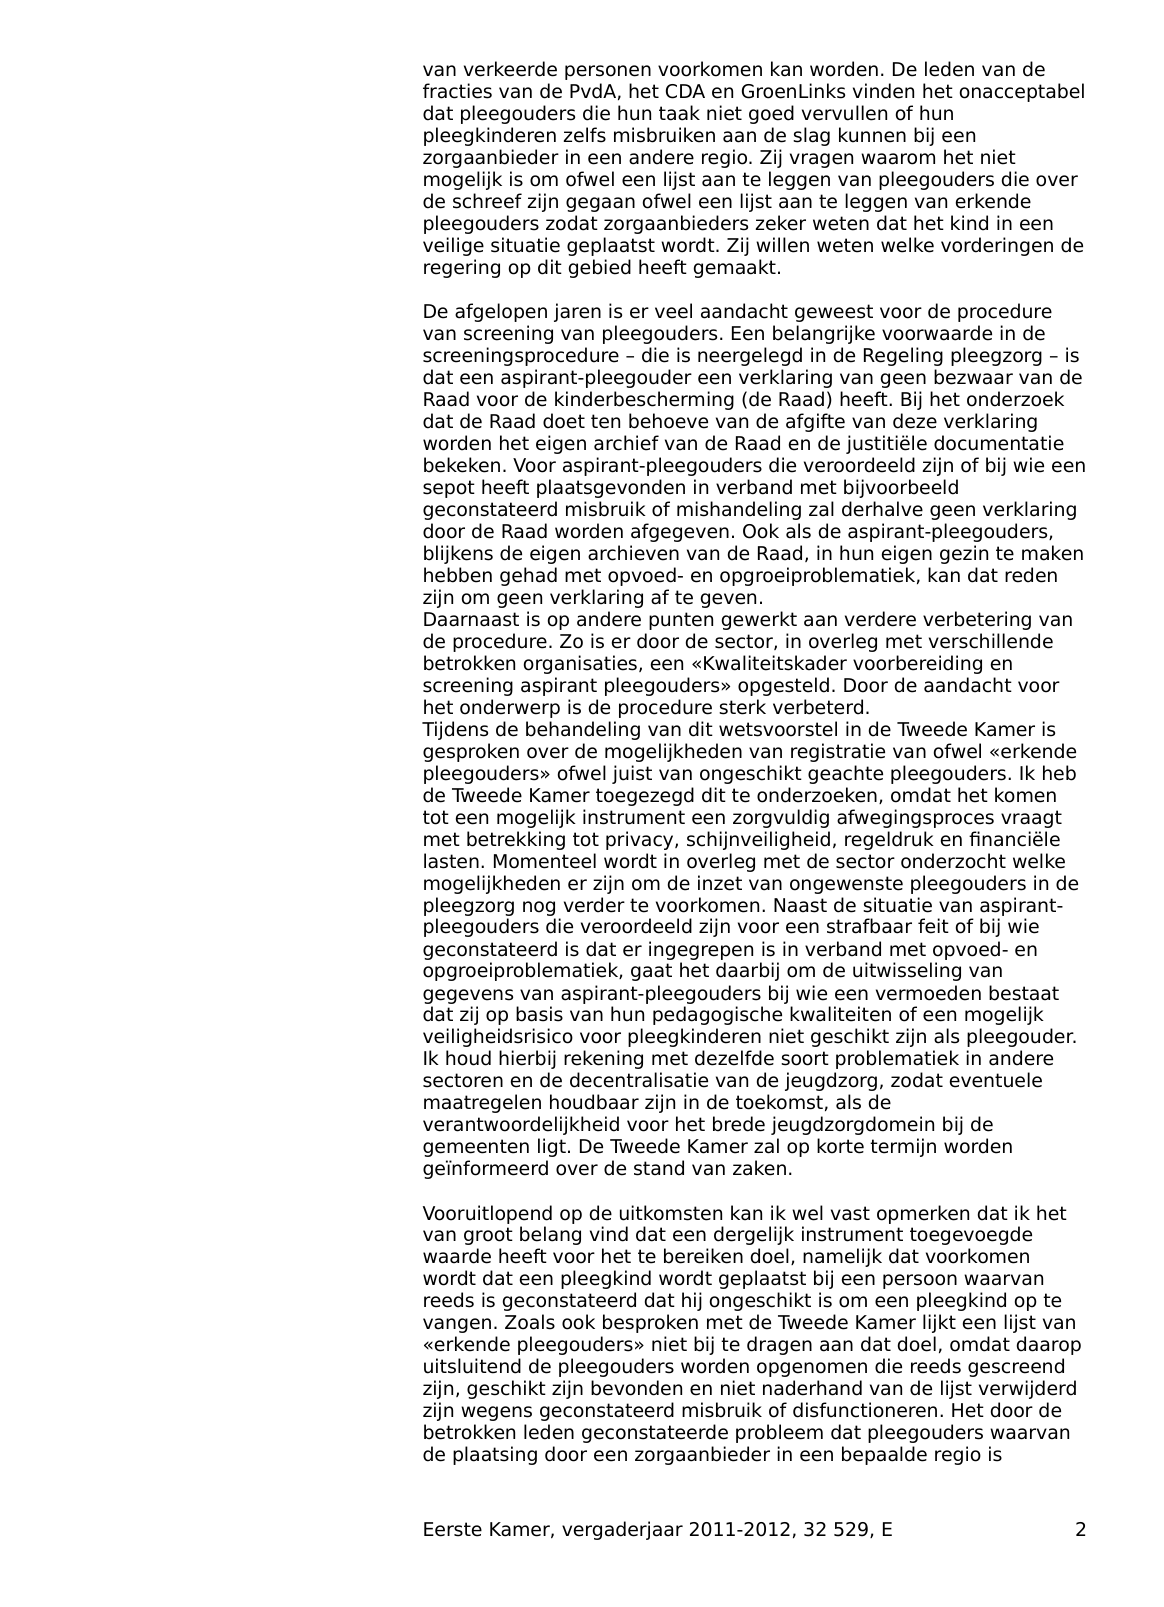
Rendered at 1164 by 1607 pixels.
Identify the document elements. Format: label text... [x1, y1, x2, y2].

text De afgelopen jaren is er veel aandacht geweest voor de procedure van screening van pleegouders. Een belangrijke voorwaarde in de screeningsprocedure – die is neergelegd in de Regeling pleegzorg – is dat een aspirant-pleegouder een verklaring van geen bezwaar van de Raad voor de kinderbescherming (de Raad) heeft. Bij het onderzoek dat de Raad doet ten behoeve van de afgifte van deze verklaring worden het eigen archief van de Raad en de justitiële documentatie bekeken. Voor aspirant-pleegouders die veroordeeld zijn of bij wie een sepot heeft plaatsgevonden in verband met bijvoorbeeld geconstateerd misbruik of mishandeling zal derhalve geen verklaring door de Raad worden afgegeven. Ook als de aspirant-pleegouders, blijkens de eigen archieven van de Raad, in hun eigen gezin te maken hebben gehad met opvoed- en opgroeiproblematiek, kan dat reden zijn om geen verklaring af te geven. [422, 301, 1087, 609]
text van verkeerde personen voorkomen kan worden. De leden van de fracties van de PvdA, het CDA en GroenLinks vinden het onacceptabel dat pleegouders die hun taak niet goed vervullen of hun pleegkinderen zelfs misbruiken aan de slag kunnen bij een zorgaanbieder in een andere regio. Zij vragen waarom het niet mogelijk is om ofwel een lijst aan te leggen van pleegouders die over de schreef zijn gegaan ofwel een lijst aan te leggen van erkende pleegouders zodat zorgaanbieders zeker weten dat het kind in een veilige situatie geplaatst wordt. Zij willen weten welke vorderingen de regering op dit gebied heeft gemaakt. [422, 59, 1087, 279]
text Daarnaast is op andere punten gewerkt aan verdere verbetering van de procedure. Zo is er door de sector, in overleg met verschillende betrokken organisaties, een «Kwaliteitskader voorbereiding en screening aspirant pleegouders» opgesteld. Door de aandacht voor het onderwerp is de procedure sterk verbeterd. [422, 609, 1087, 719]
text Tijdens de behandeling van dit wetsvoorstel in de Tweede Kamer is gesproken over de mogelijkheden van registratie van ofwel «erkende pleegouders» ofwel juist van ongeschikt geachte pleegouders. Ik heb de Tweede Kamer toegezegd dit te onderzoeken, omdat het komen tot een mogelijk instrument een zorgvuldig afwegingsproces vraagt met betrekking tot privacy, schijnveiligheid, regeldruk en financiële lasten. Momenteel wordt in overleg met de sector onderzocht welke mogelijkheden er zijn om de inzet van ongewenste pleegouders in de pleegzorg nog verder te voorkomen. Naast de situatie van aspirant-pleegouders die veroordeeld zijn voor een strafbaar feit of bij wie geconstateerd is dat er ingegrepen is in verband met opvoed- en opgroeiproblematiek, gaat het daarbij om de uitwisseling van gegevens van aspirant-pleegouders bij wie een vermoeden bestaat dat zij op basis van hun pedagogische kwaliteiten of een mogelijk veiligheidsrisico voor pleegkinderen niet geschikt zijn als pleegouder. Ik houd hierbij rekening met dezelfde soort problematiek in andere sectoren en de decentralisatie van de jeugdzorg, zodat eventuele maatregelen houdbaar zijn in de toekomst, als de verantwoordelijkheid voor het brede jeugdzorgdomein bij de gemeenten ligt. De Tweede Kamer zal op korte termijn worden geïnformeerd over de stand van zaken. [422, 719, 1087, 1180]
text Vooruitlopend op de uitkomsten kan ik wel vast opmerken dat ik het van groot belang vind dat een dergelijk instrument toegevoegde waarde heeft voor het te bereiken doel, namelijk dat voorkomen wordt dat een pleegkind wordt geplaatst bij een persoon waarvan reeds is geconstateerd dat hij ongeschikt is om een pleegkind op te vangen. Zoals ook besproken met de Tweede Kamer lijkt een lijst van «erkende pleegouders» niet bij te dragen aan dat doel, omdat daarop uitsluitend de pleegouders worden opgenomen die reeds gescreend zijn, geschikt zijn bevonden en niet naderhand van de lijst verwijderd zijn wegens geconstateerd misbruik of disfunctioneren. Het door de betrokken leden geconstateerde probleem dat pleegouders waarvan de plaatsing door een zorgaanbieder in een bepaalde regio is [422, 1202, 1087, 1466]
